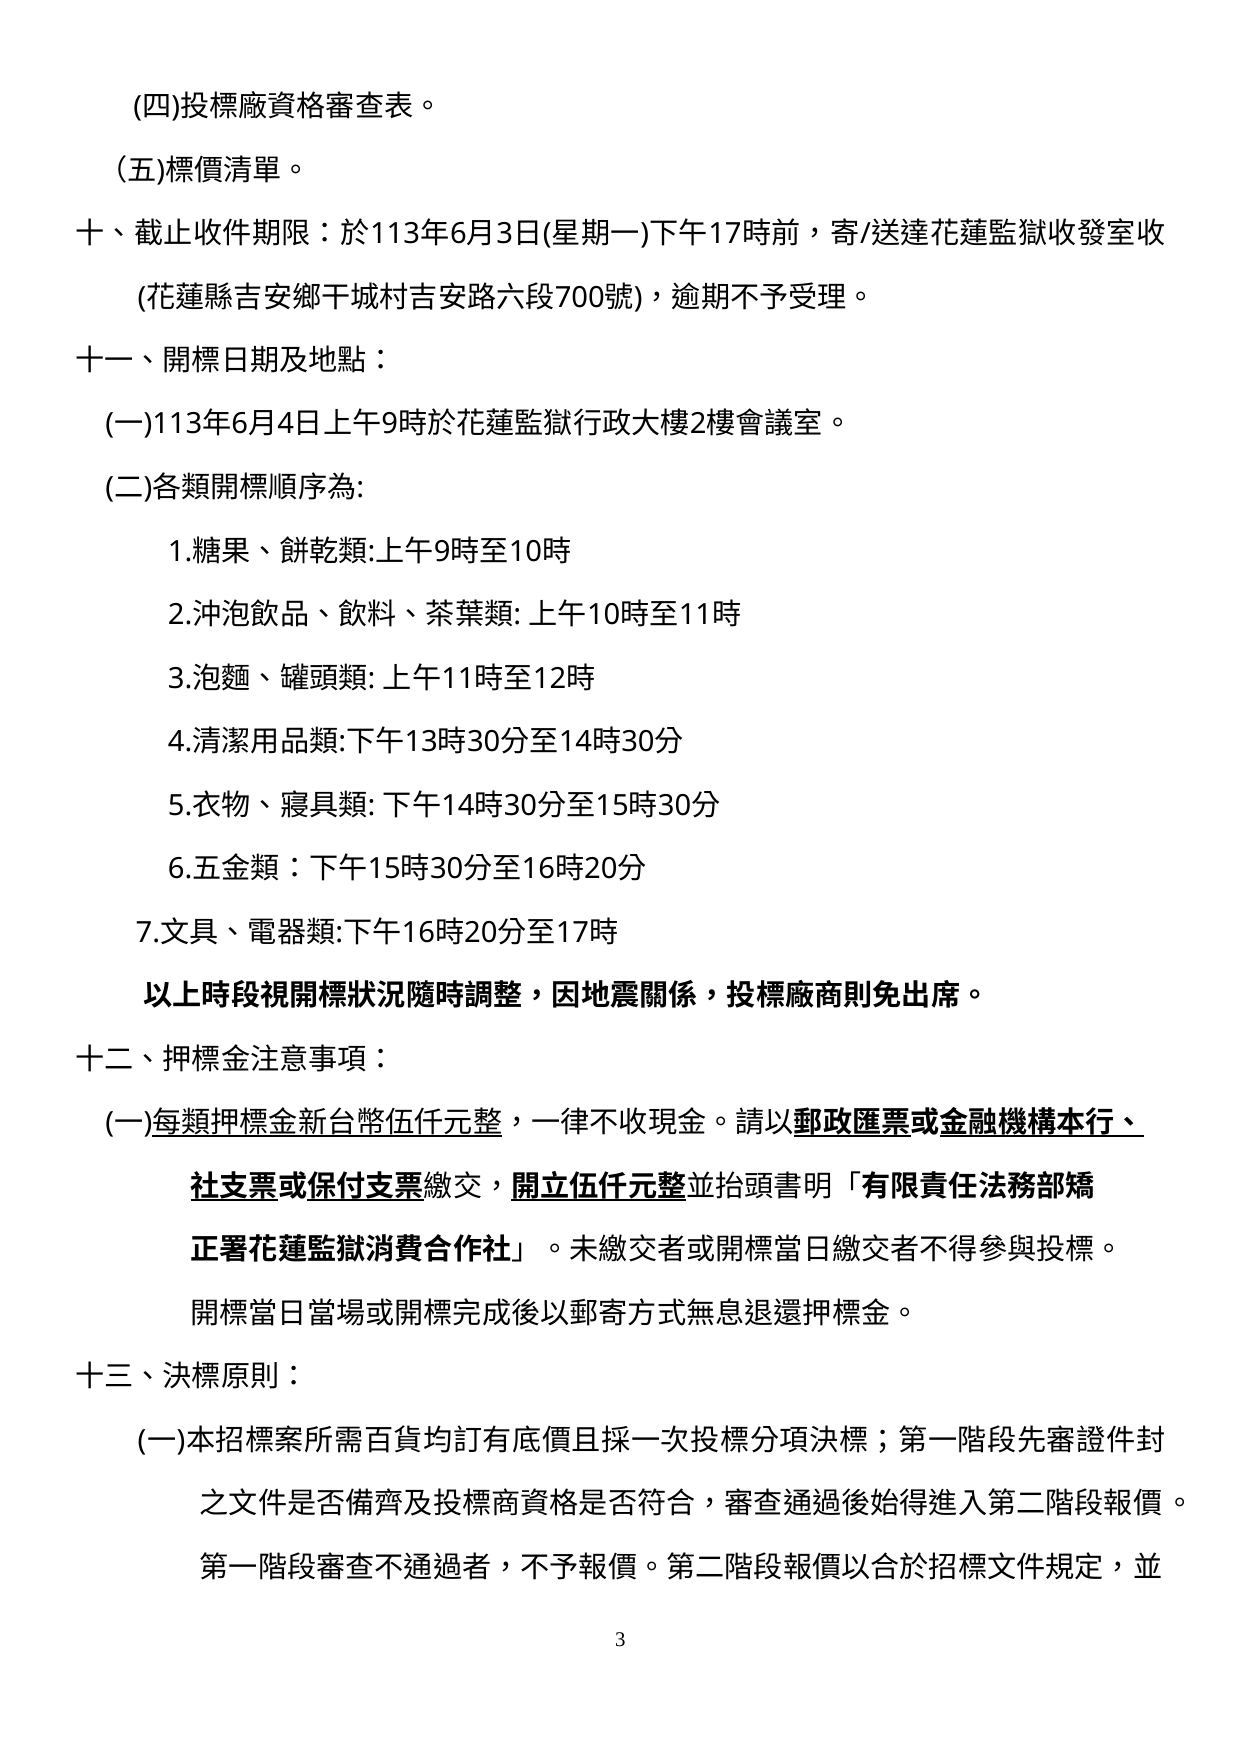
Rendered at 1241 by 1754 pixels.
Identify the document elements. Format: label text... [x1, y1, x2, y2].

text 3.泡麵、罐頭類: 上午11時至12時 [137, 654, 1165, 697]
text 開標當日當場或開標完成後以郵寄方式無息退還押標金。 [0, 1289, 1165, 1332]
text 2.沖泡飲品、飲料、茶葉類: 上午10時至11時 [137, 591, 1165, 633]
text 十一、開標日期及地點： [75, 337, 1165, 379]
text 4.清潔用品類:下午13時30分至14時30分 [137, 718, 1165, 760]
text 6.五金類：下午15時30分至16時20分 [137, 845, 1165, 887]
text 以上時段視開標狀況隨時調整，因地震關係，投標廠商則免出席。 [75, 972, 1165, 1014]
text 5.衣物、寢具類: 下午14時30分至15時30分 [137, 781, 1165, 824]
text (一)113年6月4日上午9時於花蓮監獄行政大樓2樓會議室。 [75, 400, 1165, 442]
text (一)本招標案所需百貨均訂有底價且採一次投標分項決標；第一階段先審證件封之文件是否備齊及投標商資格是否符合，審查通過後始得進入第二階段報價。第一階段審查不通過者，不予報價。第二階段報價以合於招標文件規定，並逐一以每項商品之單價進行公開比議價，以在底價以內之最低標價為得標商。 [137, 1416, 1165, 1585]
text 1.糖果、餅乾類:上午9時至10時 [137, 527, 1165, 569]
text （五)標價清單。 [75, 146, 1165, 188]
text 十、截止收件期限：於113年6月3日(星期一)下午17時前，寄/送達花蓮監獄收發室收(花蓮縣吉安鄉干城村吉安路六段700號)，逾期不予受理。 [75, 209, 1165, 316]
text 社支票或保付支票繳交，開立伍仟元整並抬頭書明「有限責任法務部矯 [0, 1162, 1165, 1205]
text 正署花蓮監獄消費合作社」。未繳交者或開標當日繳交者不得參與投標。 [0, 1226, 1165, 1268]
text (四)投標廠資格審查表。 [133, 82, 1165, 125]
text (二)各類開標順序為: [75, 464, 1165, 506]
text 十三、決標原則： [75, 1353, 1165, 1395]
text 十二、押標金注意事項： [75, 1035, 1165, 1078]
text (一)每類押標金新台幣伍仟元整，一律不收現金。請以郵政匯票或金融機構本行、 [75, 1099, 1165, 1141]
text 7.文具、電器類:下午16時20分至17時 [75, 908, 1165, 951]
